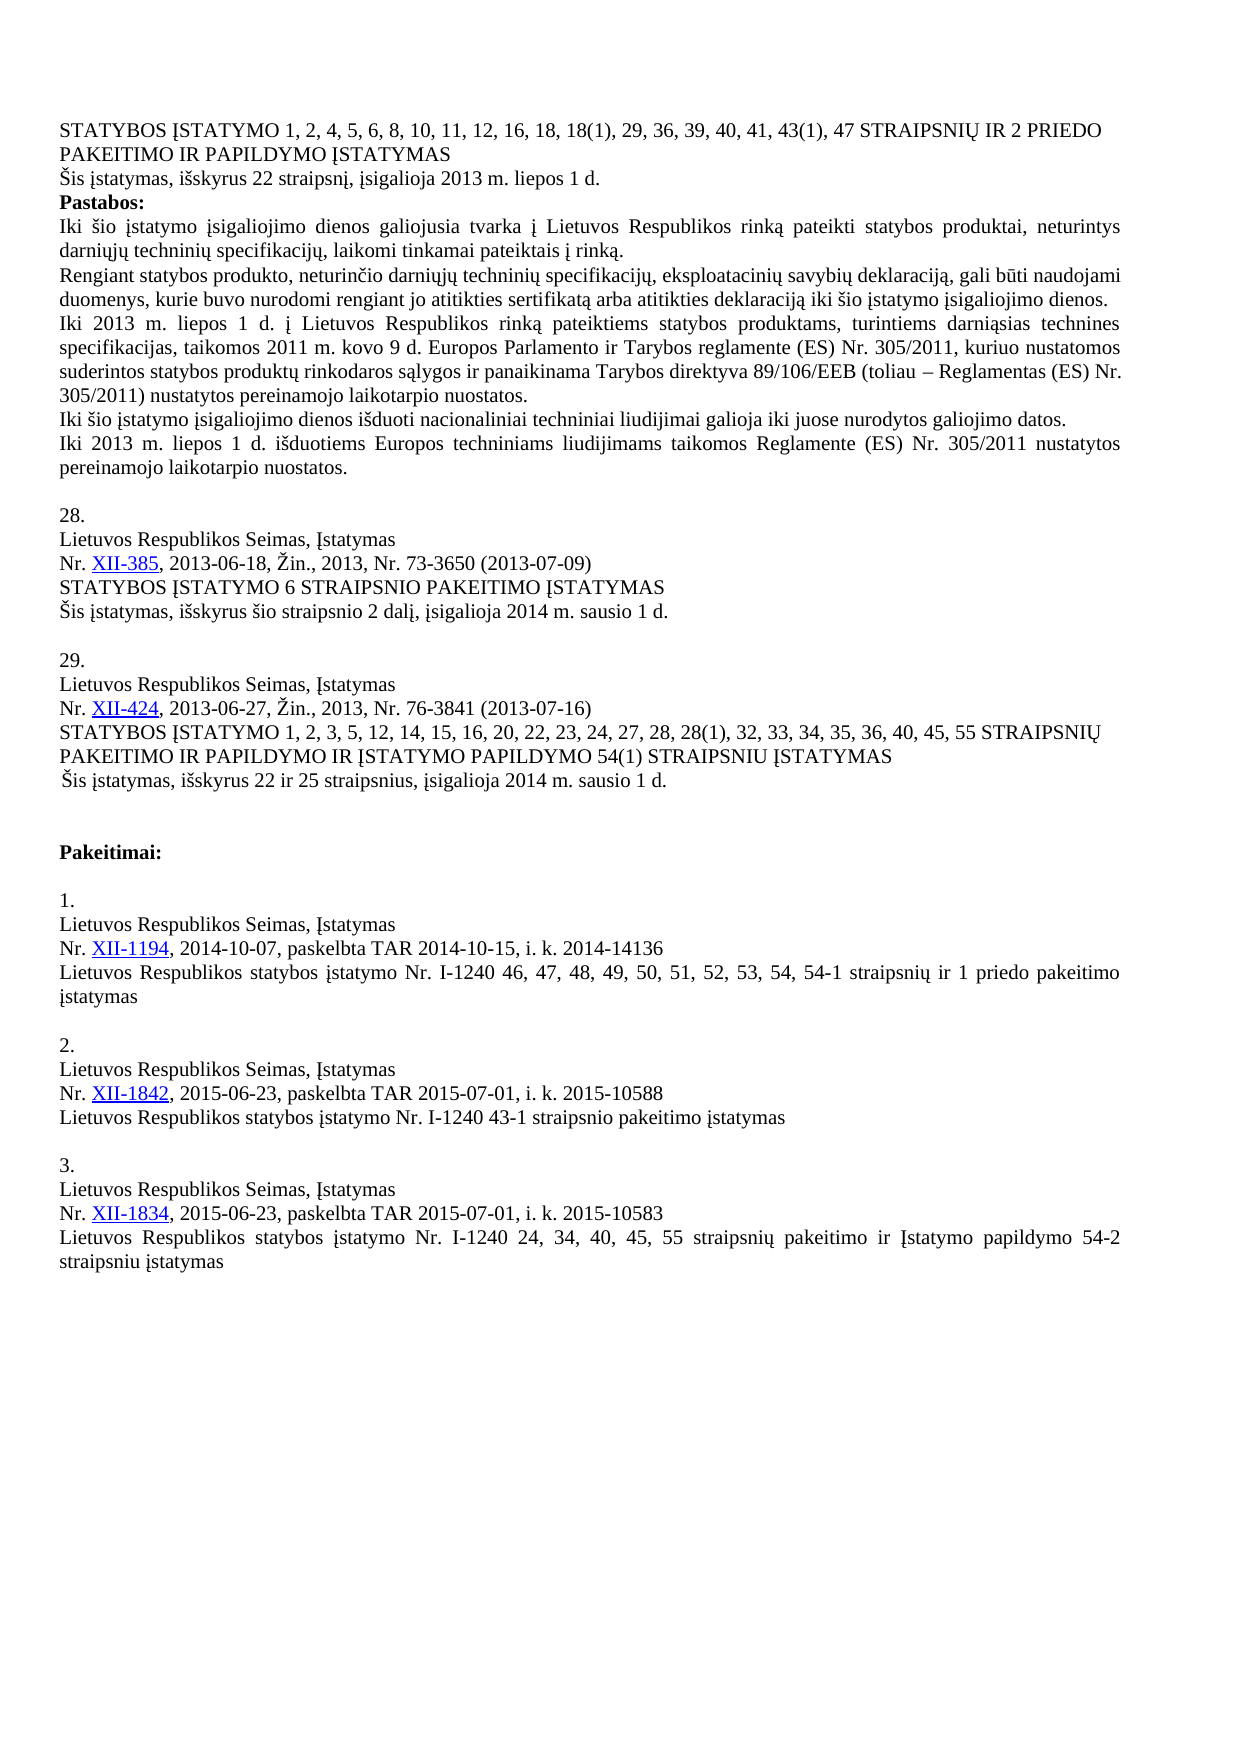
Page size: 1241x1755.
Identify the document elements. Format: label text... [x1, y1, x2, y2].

text Lietuvos Respublikos statybos įstatymo Nr. I-1240 46, 47, 48, 49, 50, 51, 52, 53, 54, 54-1 straipsnių ir 1 priedo pakeitimo įstatymas [59, 960, 1122, 1008]
text Nr. XII-1842, 2015-06-23, paskelbta TAR 2015-07-01, i. k. 2015-10588 [59, 1081, 1122, 1105]
text Lietuvos Respublikos statybos įstatymo Nr. I-1240 43-1 straipsnio pakeitimo įstatymas [59, 1105, 1122, 1129]
text 2. [59, 1032, 1122, 1057]
text Iki 2013 m. liepos 1 d. į Lietuvos Respublikos rinką pateiktiems statybos produktams, turintiems darniąsias technines specifikacijas, taikomos 2011 m. kovo 9 d. Europos Parlamento ir Tarybos reglamente (ES) Nr. 305/2011, kuriuo nustatomos suderintos statybos produktų rinkodaros sąlygos ir panaikinama Tarybos direktyva 89/106/EEB (toliau – Reglamentas (ES) Nr. 305/2011) nustatytos pereinamojo laikotarpio nuostatos. [59, 311, 1122, 407]
text 3. [59, 1153, 1122, 1177]
text 1. [59, 888, 1122, 912]
text 29. [59, 647, 1122, 672]
text STATYBOS ĮSTATYMO 1, 2, 4, 5, 6, 8, 10, 11, 12, 16, 18, 18(1), 29, 36, 39, 40, 41, 43(1), 47 STRAIPSNIŲ IR 2 PRIEDO PAKEITIMO IR PAPILDYMO ĮSTATYMAS [59, 118, 1122, 166]
text Nr. XII-1834, 2015-06-23, paskelbta TAR 2015-07-01, i. k. 2015-10583 [59, 1201, 1122, 1225]
text Šis įstatymas, išskyrus šio straipsnio 2 dalį, įsigalioja 2014 m. sausio 1 d. [59, 599, 1122, 623]
text STATYBOS ĮSTATYMO 1, 2, 3, 5, 12, 14, 15, 16, 20, 22, 23, 24, 27, 28, 28(1), 32, 33, 34, 35, 36, 40, 45, 55 STRAIPSNIŲ PAKEITIMO IR PAPILDYMO IR ĮSTATYMO PAPILDYMO 54(1) STRAIPSNIU ĮSTATYMAS [59, 720, 1122, 768]
text Lietuvos Respublikos Seimas, Įstatymas [59, 672, 1122, 696]
text STATYBOS ĮSTATYMO 6 STRAIPSNIO PAKEITIMO ĮSTATYMAS [59, 575, 1122, 599]
text Iki šio įstatymo įsigaliojimo dienos išduoti nacionaliniai techniniai liudijimai galioja iki juose nurodytos galiojimo datos. [59, 407, 1122, 431]
text Lietuvos Respublikos Seimas, Įstatymas [59, 527, 1122, 551]
text Iki 2013 m. liepos 1 d. išduotiems Europos techniniams liudijimams taikomos Reglamente (ES) Nr. 305/2011 nustatytos pereinamojo laikotarpio nuostatos. [59, 431, 1122, 479]
text Šis įstatymas, išskyrus 22 straipsnį, įsigalioja 2013 m. liepos 1 d. [59, 166, 1122, 190]
text Rengiant statybos produkto, neturinčio darniųjų techninių specifikacijų, eksploatacinių savybių deklaraciją, gali būti naudojami duomenys, kurie buvo nurodomi rengiant jo atitikties sertifikatą arba atitikties deklaraciją iki šio įstatymo įsigaliojimo dienos. [59, 262, 1122, 311]
text Šis įstatymas, išskyrus 22 ir 25 straipsnius, įsigalioja 2014 m. sausio 1 d. [61, 768, 1122, 792]
text Pakeitimai: [59, 840, 1122, 864]
text Lietuvos Respublikos statybos įstatymo Nr. I-1240 24, 34, 40, 45, 55 straipsnių pakeitimo ir Įstatymo papildymo 54-2 straipsniu įstatymas [59, 1225, 1122, 1273]
text Lietuvos Respublikos Seimas, Įstatymas [59, 1177, 1122, 1201]
text Nr. XII-385, 2013-06-18, Žin., 2013, Nr. 73-3650 (2013-07-09) [59, 551, 1122, 575]
text Pastabos: [59, 190, 1122, 214]
text Lietuvos Respublikos Seimas, Įstatymas [59, 912, 1122, 936]
text Iki šio įstatymo įsigaliojimo dienos galiojusia tvarka į Lietuvos Respublikos rinką pateikti statybos produktai, neturintys darniųjų techninių specifikacijų, laikomi tinkamai pateiktais į rinką. [59, 214, 1122, 262]
text Nr. XII-424, 2013-06-27, Žin., 2013, Nr. 76-3841 (2013-07-16) [59, 696, 1122, 720]
text 28. [59, 503, 1122, 527]
text Lietuvos Respublikos Seimas, Įstatymas [59, 1057, 1122, 1081]
text Nr. XII-1194, 2014-10-07, paskelbta TAR 2014-10-15, i. k. 2014-14136 [59, 936, 1122, 960]
